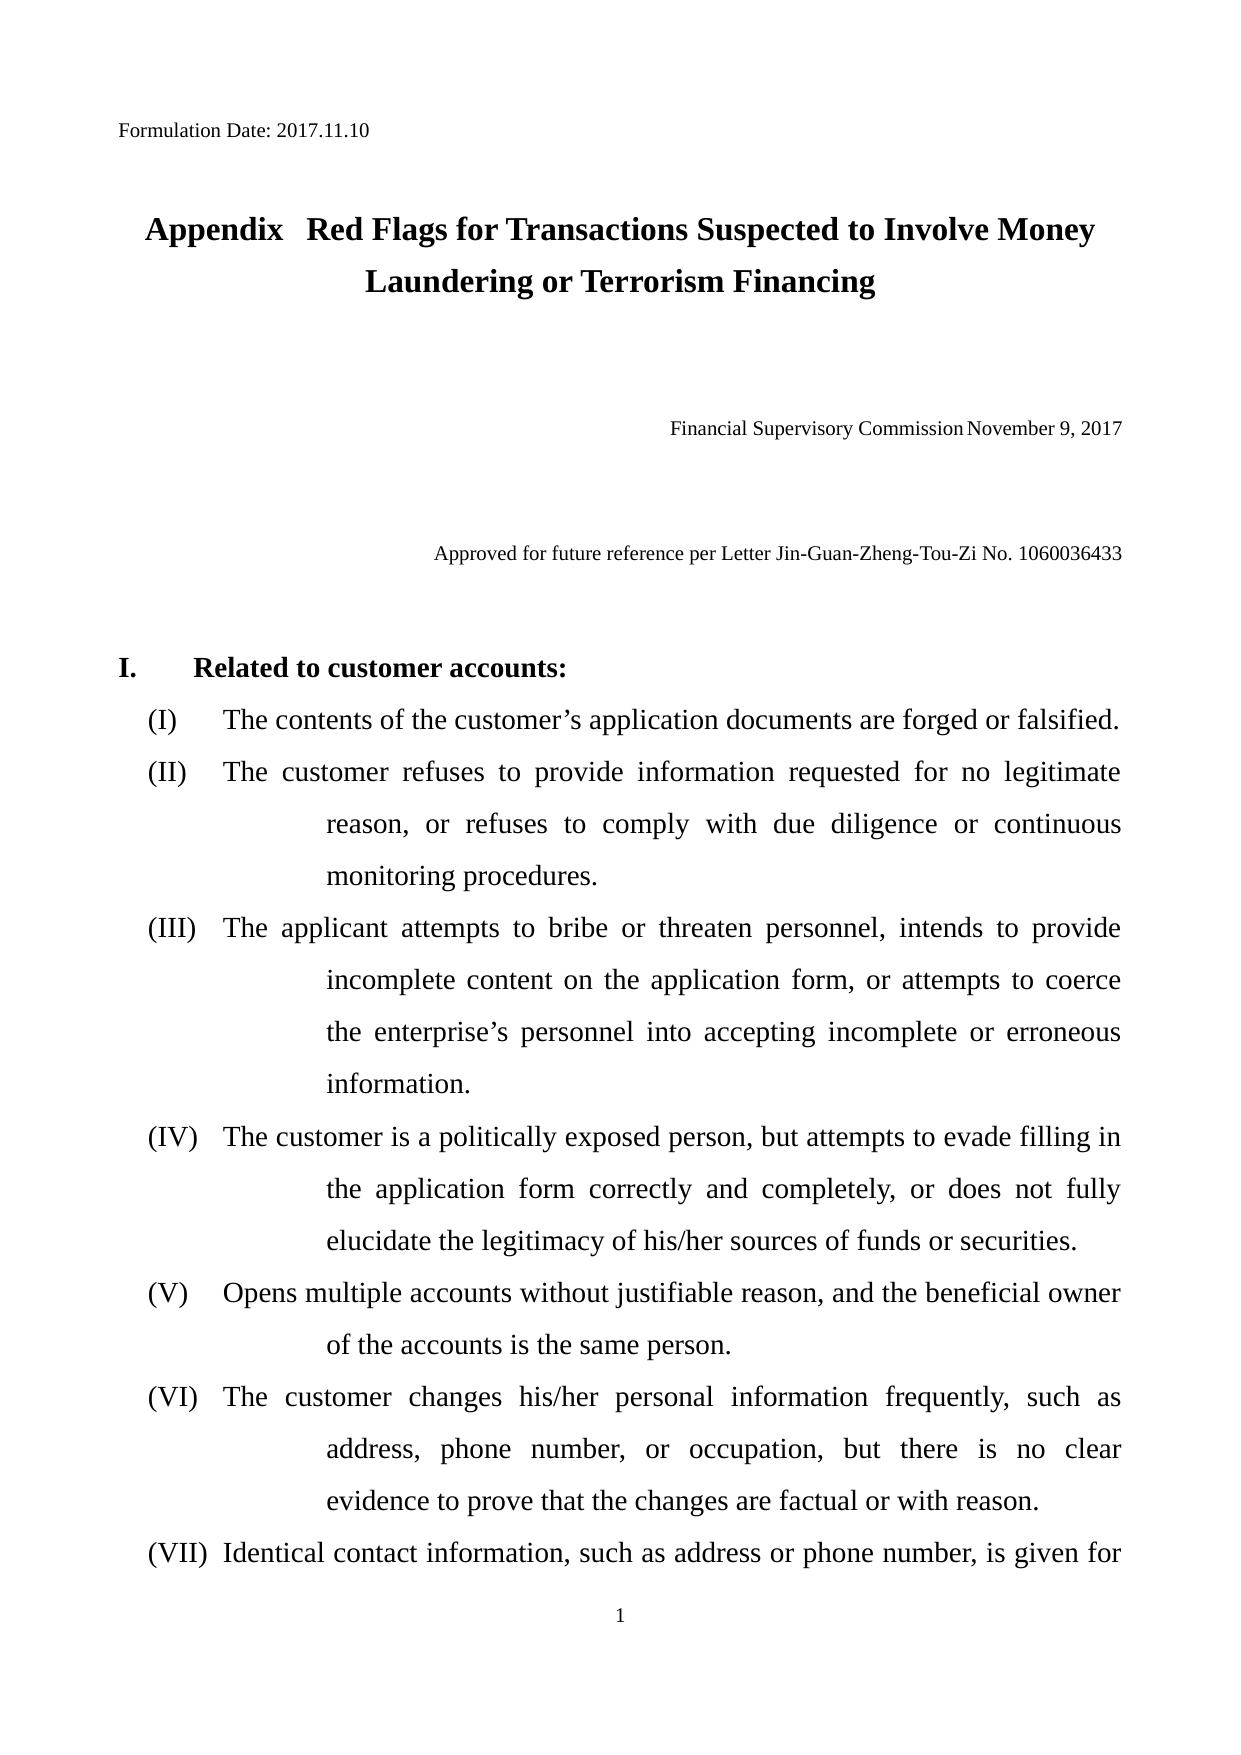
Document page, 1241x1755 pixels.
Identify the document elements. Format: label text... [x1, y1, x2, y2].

text Appendix Red Flags for Transactions Suspected to Involve Money Laundering or Terrorism Financing [118, 199, 1122, 303]
list The customer changes his/her personal information frequently, such as address, phone number, or occupation, but there is no clear evidence to prove that the changes are factual or with reason. [148, 1365, 1122, 1521]
list The customer is a politically exposed person, but attempts to evade filling in the application form correctly and completely, or does not fully elucidate the legitimacy of his/her sources of funds or securities. [148, 1104, 1122, 1261]
list Opens multiple accounts without justifiable reason, and the beneficial owner of the accounts is the same person. [148, 1261, 1122, 1365]
list Identical contact information, such as address or phone number, is given for [148, 1521, 1122, 1573]
list The contents of the customer’s application documents are forged or falsified. [148, 688, 1122, 740]
list Related to customer accounts: [118, 636, 1122, 688]
list The applicant attempts to bribe or threaten personnel, intends to provide incomplete content on the application form, or attempts to coerce the enterprise’s personnel into accepting incomplete or erroneous information. [148, 896, 1122, 1104]
list The customer refuses to provide information requested for no legitimate reason, or refuses to comply with due diligence or continuous monitoring procedures. [148, 740, 1122, 896]
text Financial Supervisory Commission November 9, 2017 [118, 387, 1122, 449]
text Approved for future reference per Letter Jin-Guan-Zheng-Tou-Zi No. 1060036433 [118, 512, 1122, 574]
